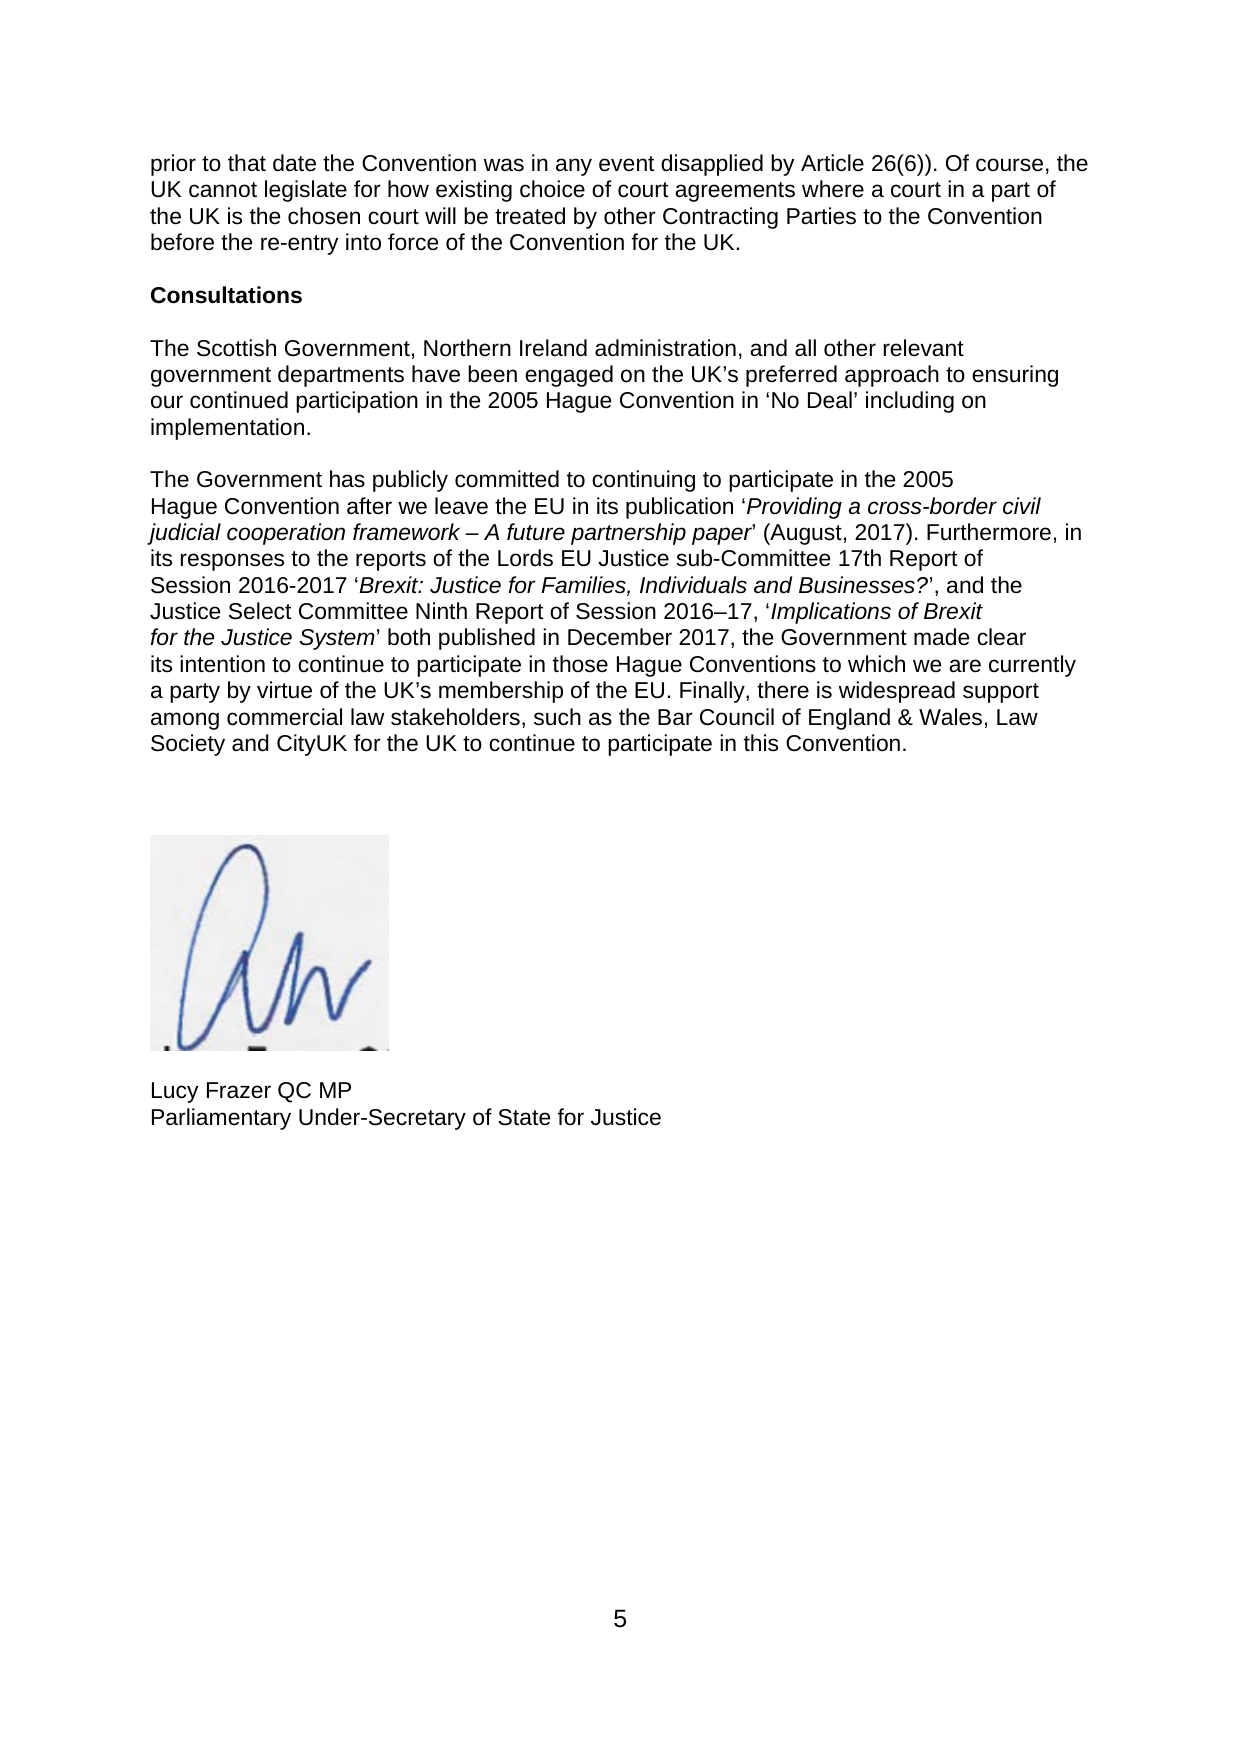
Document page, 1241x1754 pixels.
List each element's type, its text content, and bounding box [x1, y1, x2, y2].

text Hague Convention after we leave the EU in its publication ‘Providing a cross-border civil judicial cooperation framework – A future partnership paper’ (August, 2017). Furthermore, in [150, 493, 1090, 545]
text prior to that date the Convention was in any event disapplied by Article 26(6)). Of course, the UK cannot legislate for how existing choice of court agreements where a court in a part of the UK is the chosen court will be treated by other Contracting Parties to the Convention before the re-entry into force of the Convention for the UK. [150, 150, 1090, 255]
text Parliamentary Under-Secretary of State for Justice [150, 1103, 1090, 1130]
text Session 2016-2017 ‘Brexit: Justice for Families, Individuals and Businesses?’, and the [150, 572, 1090, 598]
text The Government has publicly committed to continuing to participate in the 2005 [150, 466, 1090, 493]
text Consultations [150, 282, 1090, 308]
text for the Justice System’ both published in December 2017, the Government made clear [150, 624, 1090, 651]
text Lucy Frazer QC MP [150, 1077, 1090, 1103]
text The Scottish Government, Northern Ireland administration, and all other relevant government departments have been engaged on the UK’s preferred approach to ensuring our continued participation in the 2005 Hague Convention in ‘No Deal’ including on implementation. [150, 334, 1090, 440]
text its intention to continue to participate in those Hague Conventions to which we are currently a party by virtue of the UK’s membership of the EU. Finally, there is widespread support among commercial law stakeholders, such as the Bar Council of England & Wales, Law Society and CityUK for the UK to continue to participate in this Convention. [150, 651, 1090, 756]
text Justice Select Committee Ninth Report of Session 2016–17, ‘Implications of Brexit [150, 598, 1090, 624]
text its responses to the reports of the Lords EU Justice sub-Committee 17th Report of [150, 545, 1090, 572]
